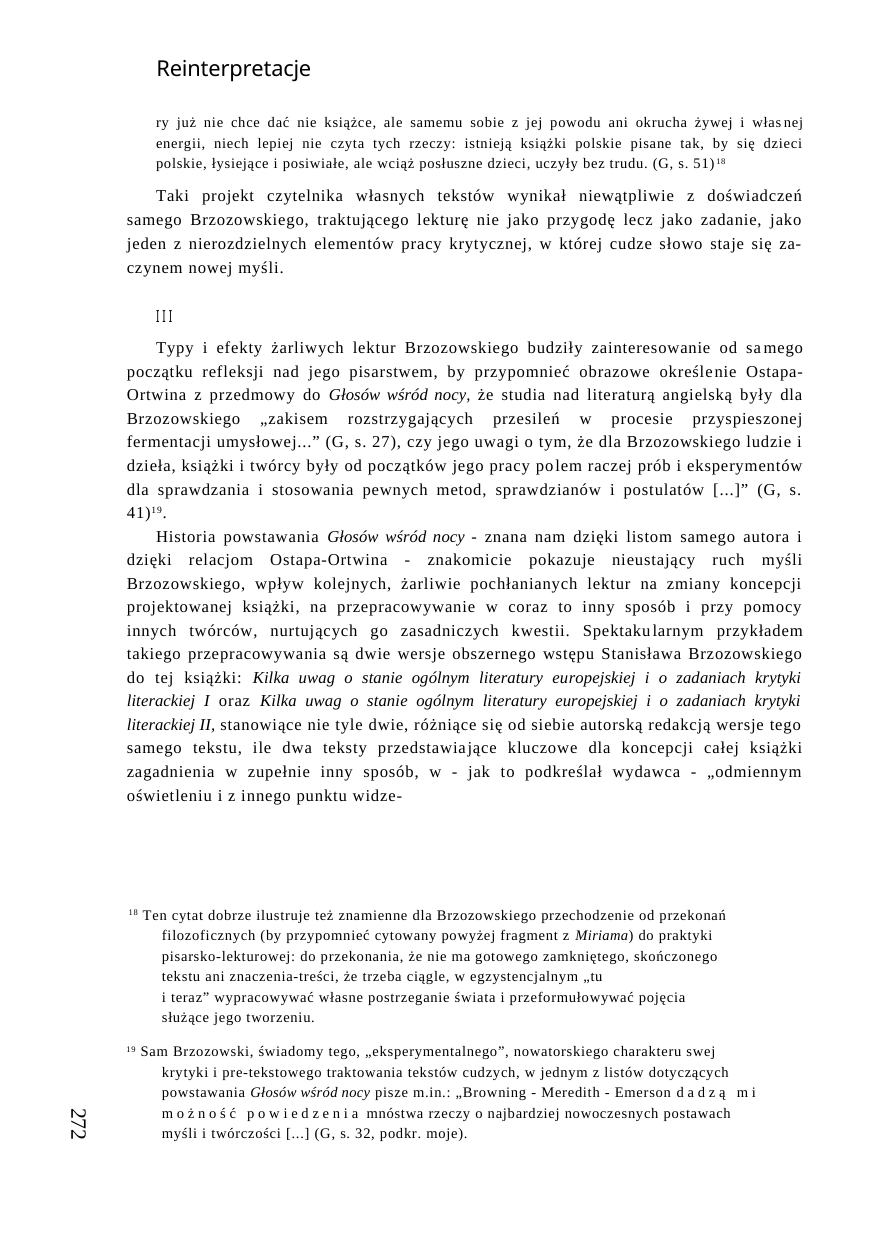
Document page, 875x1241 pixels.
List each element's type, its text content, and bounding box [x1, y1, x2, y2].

text ry już nie chce dać nie książce, ale samemu sobie z jej powodu ani okrucha żywej i włas­nej energii, niech lepiej nie czyta tych rzeczy: istnieją książki polskie pisane tak, by się dzieci polskie, łysiejące i posiwiałe, ale wciąż posłuszne dzieci, uczyły bez trudu. (G, s. 51)18 [156, 111, 803, 173]
text Taki projekt czytelnika własnych tekstów wynikał niewątpliwie z doświadczeń samego Brzozowskiego, traktującego lekturę nie jako przygodę lecz jako zadanie, jako jeden z nierozdzielnych elementów pracy krytycznej, w której cudze słowo staje się za-czynem nowej myśli. [127, 183, 803, 278]
text 18 Ten cytat dobrze ilustruje też znamienne dla Brzozowskiego przechodzenie od przekonań filozoficznych (by przypomnieć cytowany powyżej fragment z Miriama) do praktyki pisarsko-lekturowej: do przekonania, że nie ma gotowego zamkniętego, skończonego tekstu ani znaczenia-treści, że trzeba ciągle, w egzystencjalnym „tu [128, 904, 758, 986]
text Historia powstawania Głosów wśród nocy - znana nam dzięki listom samego autora i dzięki relacjom Ostapa-Ortwina - znakomicie pokazuje nieustający ruch myśli Brzozowskiego, wpływ kolejnych, żarliwie pochłanianych lektur na zmiany koncepcji projektowanej książki, na przepracowywanie w coraz to inny sposób i przy pomocy innych twórców, nurtujących go zasadniczych kwestii. Spektaku­larnym przykładem takiego przepracowywania są dwie wersje obszernego wstępu Stanisława Brzozowskiego do tej książki: Kilka uwag o stanie ogólnym literatury eu­ropejskiej i o zadaniach krytyki literackiej I oraz Kilka uwag o stanie ogólnym literatury europejskiej i o zadaniach krytyki literackiej II, stanowiące nie tyle dwie, różniące się od siebie autorską redakcją wersje tego samego tekstu, ile dwa teksty przedstawia­jące kluczowe dla koncepcji całej książki zagadnienia w zupełnie inny sposób, w - jak to podkreślał wydawca - „odmiennym oświetleniu i z innego punktu widze- [127, 523, 803, 806]
text i teraz” wypracowywać własne postrzeganie świata i przeformułowywać pojęcia służące jego tworzeniu. [162, 986, 723, 1027]
text 272 [68, 1108, 90, 1147]
subtitle III [127, 309, 805, 326]
text 19 Sam Brzozowski, świadomy tego, „eksperymentalnego”, nowatorskiego charakteru swej krytyki i pre-tekstowego traktowania tekstów cudzych, w jednym z listów dotyczących powstawania Głosów wśród nocy pisze m.in.: „Browning - Meredith - Emerson dadzą mi możność powiedzenia mnóstwa rzeczy o najbardziej nowoczesnych postawach myśli i twórczości [...] (G, s. 32, podkr. moje). [126, 1040, 758, 1143]
text Typy i efekty żarliwych lektur Brzozowskiego budziły zainteresowanie od sa­mego początku refleksji nad jego pisarstwem, by przypomnieć obrazowe określe­nie Ostapa-Ortwina z przedmowy do Głosów wśród nocy, że studia nad literaturą angielską były dla Brzozowskiego „zakisem rozstrzygających przesileń w procesie przyspieszonej fermentacji umysłowej...” (G, s. 27), czy jego uwagi o tym, że dla Brzozowskiego ludzie i dzieła, książki i twórcy były od początków jego pracy po­lem raczej prób i eksperymentów dla sprawdzania i stosowania pewnych metod, sprawdzianów i postulatów [...]” (G, s. 41)19. [127, 335, 803, 523]
text Reinterpretacje [156, 59, 323, 81]
